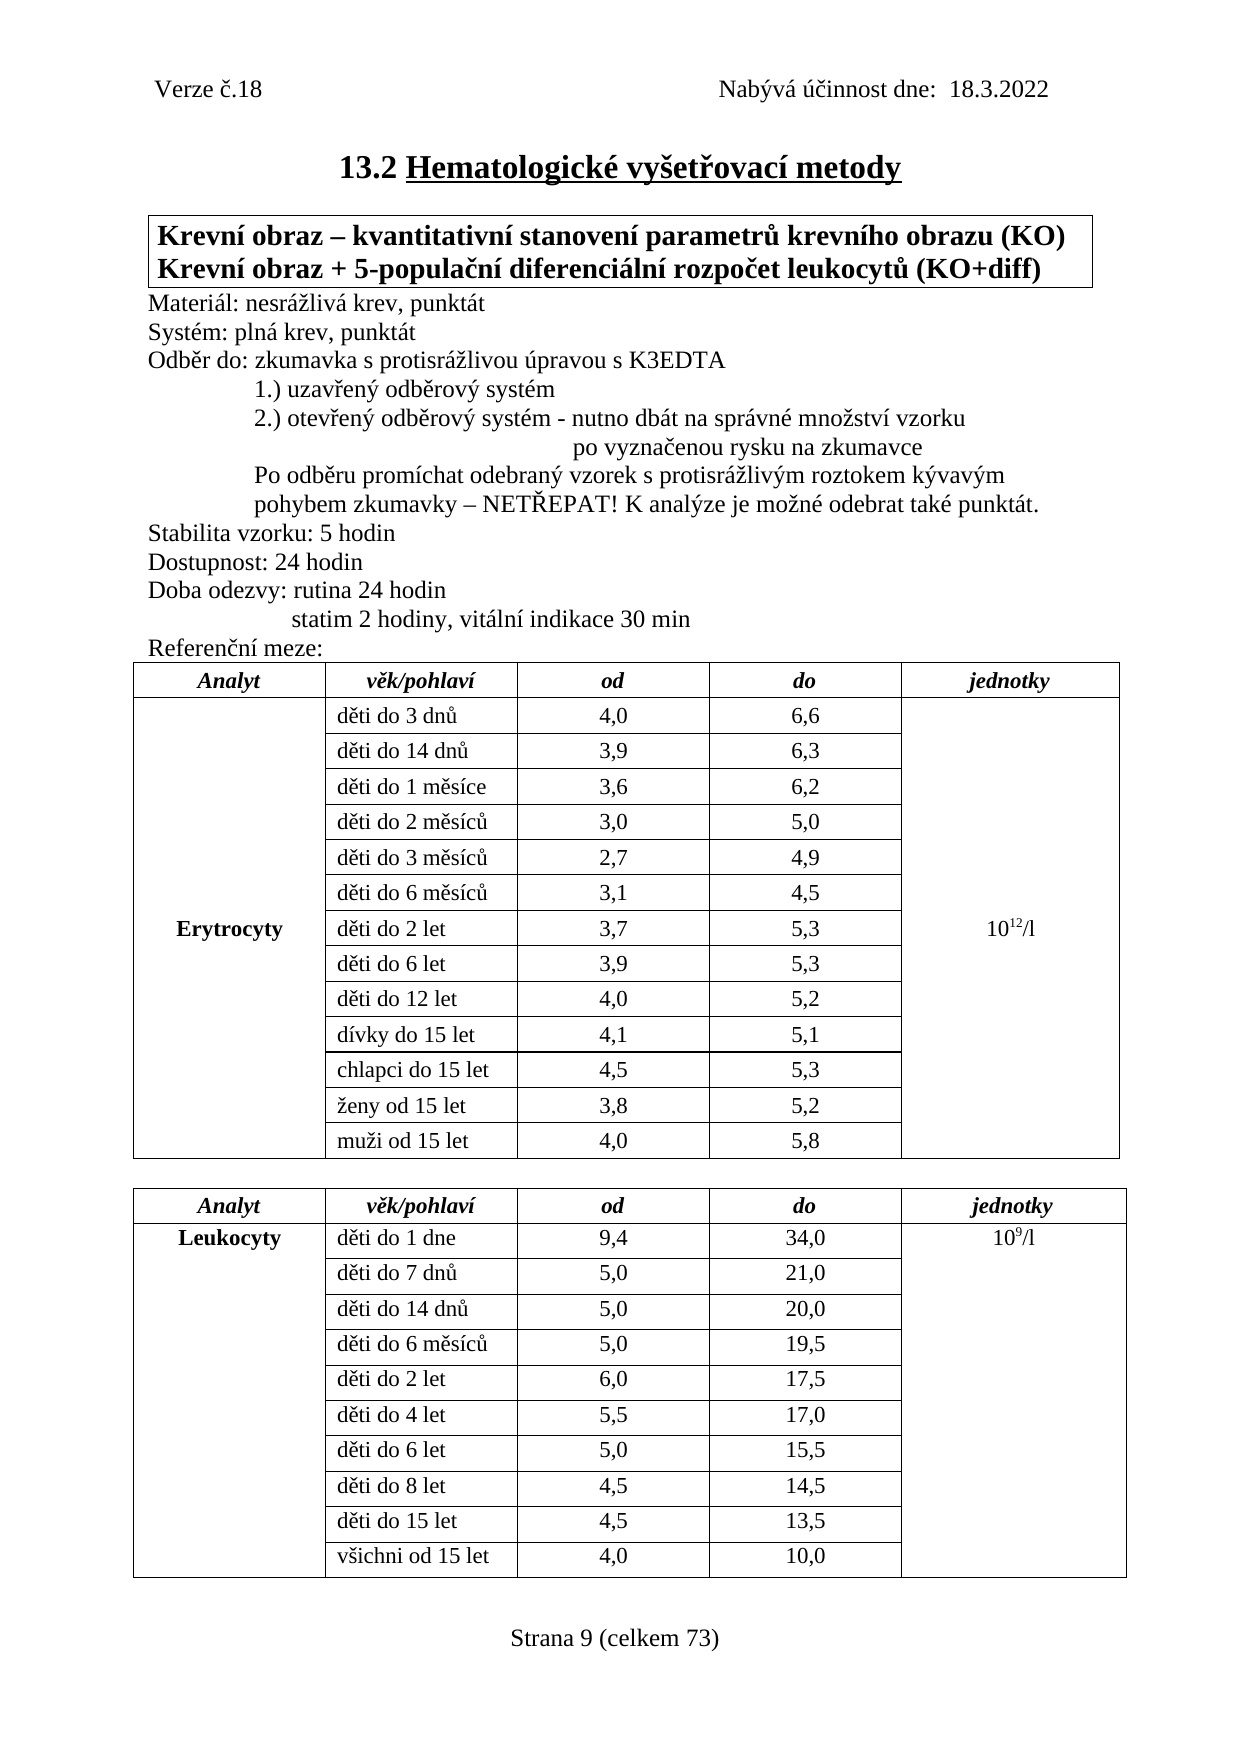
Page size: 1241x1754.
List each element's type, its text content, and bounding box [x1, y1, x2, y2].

table_cell 3,0 [518, 805, 709, 839]
table_cell 19,5 [710, 1330, 901, 1364]
text Systém: plná krev, punktát [148, 317, 1093, 346]
table_cell děti do 6 let [326, 946, 517, 981]
table_header do [710, 1189, 901, 1223]
table_cell 17,5 [710, 1366, 901, 1400]
table_cell 4,5 [710, 875, 901, 910]
table_cell 3,9 [518, 946, 709, 981]
table_cell děti do 12 let [326, 982, 517, 1016]
table_cell 3,1 [518, 875, 709, 910]
table_cell ženy od 15 let [326, 1088, 517, 1122]
table_cell 4,0 [518, 1123, 709, 1158]
table_cell děti do 6 měsíců [326, 875, 517, 910]
table_header jednotky [902, 663, 1119, 697]
table_cell 4,0 [518, 698, 709, 733]
table_cell 5,5 [518, 1401, 709, 1435]
table_cell děti do 1 měsíce [326, 769, 517, 803]
table_cell 6,2 [710, 769, 901, 803]
table_cell 4,5 [518, 1472, 709, 1506]
table_cell 13,5 [710, 1507, 901, 1542]
table_header věk/pohlaví [326, 663, 517, 697]
table_cell 34,0 [710, 1224, 901, 1258]
table_cell muži od 15 let [326, 1123, 517, 1158]
table_cell 21,0 [710, 1259, 901, 1294]
table_cell děti do 3 měsíců [326, 840, 517, 874]
table_cell děti do 14 dnů [326, 1295, 517, 1329]
text Krevní obraz + 5-populační diferenciální rozpočet leukocytů (KO+diff) [149, 248, 1092, 287]
text Odběr do: zkumavka s protisrážlivou úpravou s K3EDTA [148, 346, 1093, 374]
table_cell 5,0 [518, 1330, 709, 1364]
table_cell všichni od 15 let [326, 1543, 517, 1577]
table_cell děti do 2 měsíců [326, 805, 517, 839]
table_cell děti do 8 let [326, 1472, 517, 1506]
table_header Analyt [134, 663, 325, 697]
table_header do [710, 663, 901, 697]
table_cell Leukocyty [134, 1224, 325, 1577]
table_cell 15,5 [710, 1436, 901, 1471]
table_cell 3,6 [518, 769, 709, 803]
table_header od [518, 1189, 709, 1223]
text statim 2 hodiny, vitální indikace 30 min [148, 604, 1093, 633]
table_cell děti do 3 dnů [326, 698, 517, 733]
text Dostupnost: 24 hodin [148, 547, 1093, 576]
table_header věk/pohlaví [326, 1189, 517, 1223]
table_cell 5,0 [518, 1295, 709, 1329]
table_cell 3,7 [518, 911, 709, 945]
table_cell 5,3 [710, 1053, 901, 1087]
table_cell 4,5 [518, 1053, 709, 1087]
table_cell 6,6 [710, 698, 901, 733]
table_cell děti do 1 dne [326, 1224, 517, 1258]
text 13.2 Hematologické vyšetřovací metody [148, 148, 1093, 186]
table_cell 14,5 [710, 1472, 901, 1506]
text Doba odezvy: rutina 24 hodin [148, 576, 1093, 604]
table_cell 4,0 [518, 982, 709, 1016]
table_cell děti do 6 měsíců [326, 1330, 517, 1364]
table_cell 5,2 [710, 1088, 901, 1122]
table_cell 5,0 [518, 1259, 709, 1294]
table_cell 1012/l [902, 698, 1119, 1158]
table_cell děti do 6 let [326, 1436, 517, 1471]
table_cell chlapci do 15 let [326, 1053, 517, 1087]
table_cell 109/l [902, 1224, 1126, 1577]
text Po odběru promíchat odebraný vzorek s protisrážlivým roztokem kývavým [148, 461, 1093, 489]
table_cell 4,5 [518, 1507, 709, 1542]
table_cell děti do 4 let [326, 1401, 517, 1435]
table_cell 4,9 [710, 840, 901, 874]
table_cell Erytrocyty [134, 698, 325, 1158]
text Materiál: nesrážlivá krev, punktát [148, 288, 1093, 317]
table_cell 3,8 [518, 1088, 709, 1122]
table_cell 5,3 [710, 946, 901, 981]
table_cell děti do 7 dnů [326, 1259, 517, 1294]
table_cell 5,8 [710, 1123, 901, 1158]
table_cell 4,1 [518, 1017, 709, 1051]
table_cell 5,0 [710, 805, 901, 839]
table_cell 10,0 [710, 1543, 901, 1577]
table_cell 4,0 [518, 1543, 709, 1577]
table_cell 9,4 [518, 1224, 709, 1258]
table_header jednotky [902, 1189, 1126, 1223]
table_cell 17,0 [710, 1401, 901, 1435]
text Referenční meze: [148, 633, 1093, 662]
table_cell 5,0 [518, 1436, 709, 1471]
text Stabilita vzorku: 5 hodin [148, 518, 1093, 547]
table_cell děti do 2 let [326, 911, 517, 945]
table_cell děti do 14 dnů [326, 734, 517, 768]
text pohybem zkumavky – NETŘEPAT! K analýze je možné odebrat také punktát. [148, 489, 1093, 518]
table_header od [518, 663, 709, 697]
text Krevní obraz – kvantitativní stanovení parametrů krevního obrazu (KO) [149, 216, 1092, 248]
table_cell 5,2 [710, 982, 901, 1016]
table_cell 5,1 [710, 1017, 901, 1051]
table_cell 6,3 [710, 734, 901, 768]
table_header Analyt [134, 1189, 325, 1223]
table_cell 20,0 [710, 1295, 901, 1329]
table_cell 5,3 [710, 911, 901, 945]
text po vyznačenou rysku na zkumavce [148, 432, 1093, 461]
text 1.) uzavřený odběrový systém [148, 374, 1093, 403]
table_cell děti do 2 let [326, 1366, 517, 1400]
table_cell 6,0 [518, 1366, 709, 1400]
table_cell 2,7 [518, 840, 709, 874]
table_cell dívky do 15 let [326, 1017, 517, 1051]
text 2.) otevřený odběrový systém - nutno dbát na správné množství vzorku [148, 403, 1093, 432]
table_cell děti do 15 let [326, 1507, 517, 1542]
table_cell 3,9 [518, 734, 709, 768]
